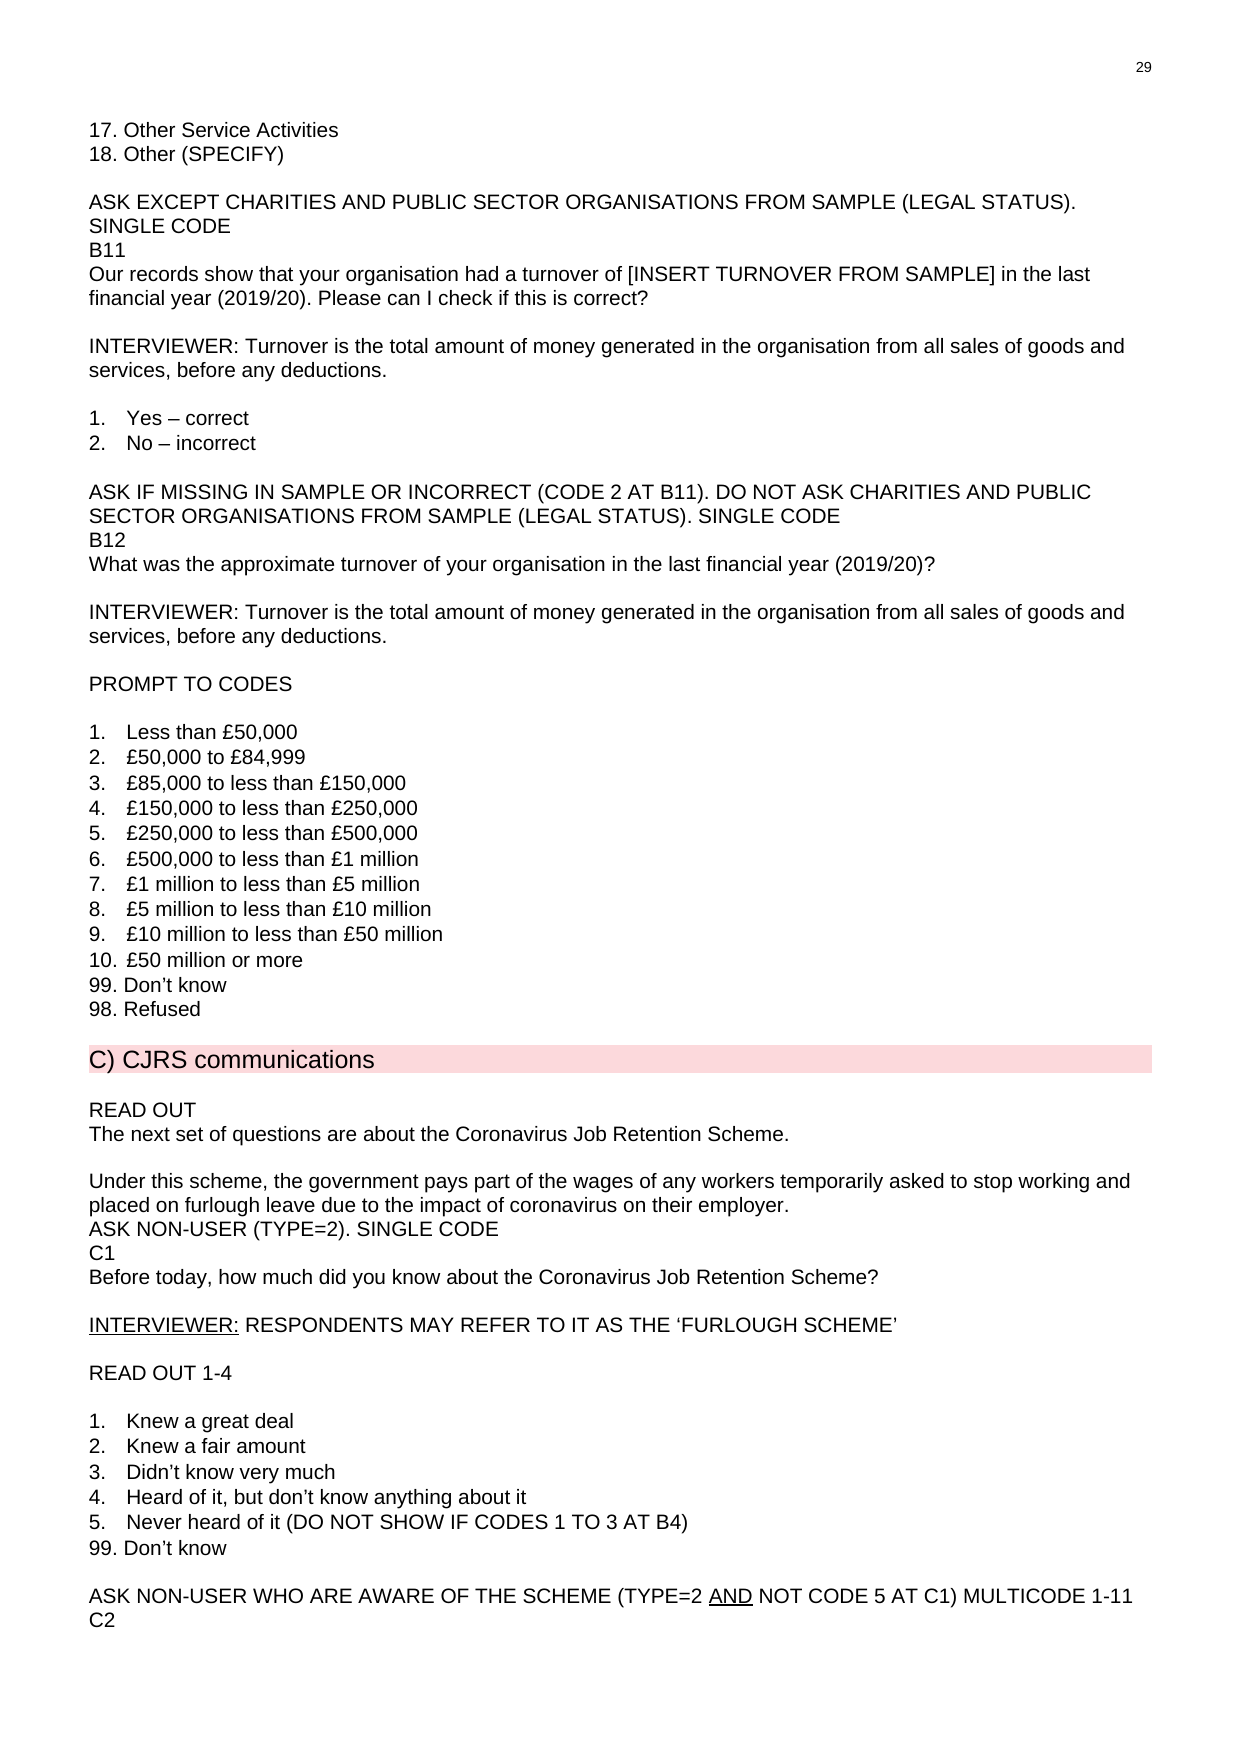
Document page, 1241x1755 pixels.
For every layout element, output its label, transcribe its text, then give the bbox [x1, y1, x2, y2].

text 99. Don’t know [89, 1536, 1152, 1559]
text READ OUT 1-4 [89, 1361, 1152, 1385]
text Under this scheme, the government pays part of the wages of any workers temporarily asked to stop working and placed on furlough leave due to the impact of coronavirus on their employer. [89, 1169, 1152, 1217]
text 98. Refused [89, 997, 1152, 1021]
text READ OUT [89, 1097, 1152, 1121]
text 17. Other Service Activities [89, 118, 1152, 142]
text Our records show that your organisation had a turnover of [INSERT TURNOVER FROM SAMPLE] in the last financial year (2019/20). Please can I check if this is correct? [89, 262, 1152, 310]
text PROMPT TO CODES [89, 672, 1152, 696]
list Didn’t know very much [89, 1459, 1152, 1483]
list £1 million to less than £5 million [89, 872, 1152, 896]
text C2 [89, 1607, 1152, 1631]
text 18. Other (SPECIFY) [89, 142, 1152, 166]
list No – incorrect [89, 431, 1152, 455]
list £5 million to less than £10 million [89, 897, 1152, 921]
text ASK EXCEPT CHARITIES AND PUBLIC SECTOR ORGANISATIONS FROM SAMPLE (LEGAL STATUS). SINGLE CODE [89, 190, 1152, 238]
list Knew a fair amount [89, 1434, 1152, 1458]
list £10 million to less than £50 million [89, 922, 1152, 946]
list £85,000 to less than £150,000 [89, 770, 1152, 794]
text 99. Don’t know [89, 973, 1152, 997]
list Heard of it, but don’t know anything about it [89, 1485, 1152, 1509]
text INTERVIEWER: Turnover is the total amount of money generated in the organisation from all sales of goods and services, before any deductions. [89, 334, 1152, 382]
list Never heard of it (DO NOT SHOW IF CODES 1 TO 3 AT B4) [89, 1510, 1152, 1534]
text INTERVIEWER: RESPONDENTS MAY REFER TO IT AS THE ‘FURLOUGH SCHEME’ [89, 1313, 1152, 1337]
text B11 [89, 238, 1152, 262]
text ASK IF MISSING IN SAMPLE OR INCORRECT (CODE 2 AT B11). DO NOT ASK CHARITIES AND PUBLIC SECTOR ORGANISATIONS FROM SAMPLE (LEGAL STATUS). SINGLE CODE [89, 480, 1152, 528]
text C1 [89, 1241, 1152, 1265]
text ASK NON-USER (TYPE=2). SINGLE CODE [89, 1217, 1152, 1241]
list £150,000 to less than £250,000 [89, 796, 1152, 820]
text B12 [89, 528, 1152, 552]
list £250,000 to less than £500,000 [89, 821, 1152, 845]
text C) CJRS communications [89, 1045, 1152, 1073]
text The next set of questions are about the Coronavirus Job Retention Scheme. [89, 1121, 1152, 1145]
list Yes – correct [89, 406, 1152, 429]
list £50 million or more [89, 948, 1152, 972]
text INTERVIEWER: Turnover is the total amount of money generated in the organisation from all sales of goods and services, before any deductions. [89, 600, 1152, 648]
text What was the approximate turnover of your organisation in the last financial year (2019/20)? [89, 552, 1152, 576]
list £50,000 to £84,999 [89, 745, 1152, 769]
text Before today, how much did you know about the Coronavirus Job Retention Scheme? [89, 1265, 1152, 1289]
list Knew a great deal [89, 1409, 1152, 1433]
text ASK NON-USER WHO ARE AWARE OF THE SCHEME (TYPE=2 AND NOT CODE 5 AT C1) MULTICODE 1-11 [89, 1583, 1152, 1607]
list £500,000 to less than £1 million [89, 846, 1152, 870]
list Less than £50,000 [89, 720, 1152, 744]
